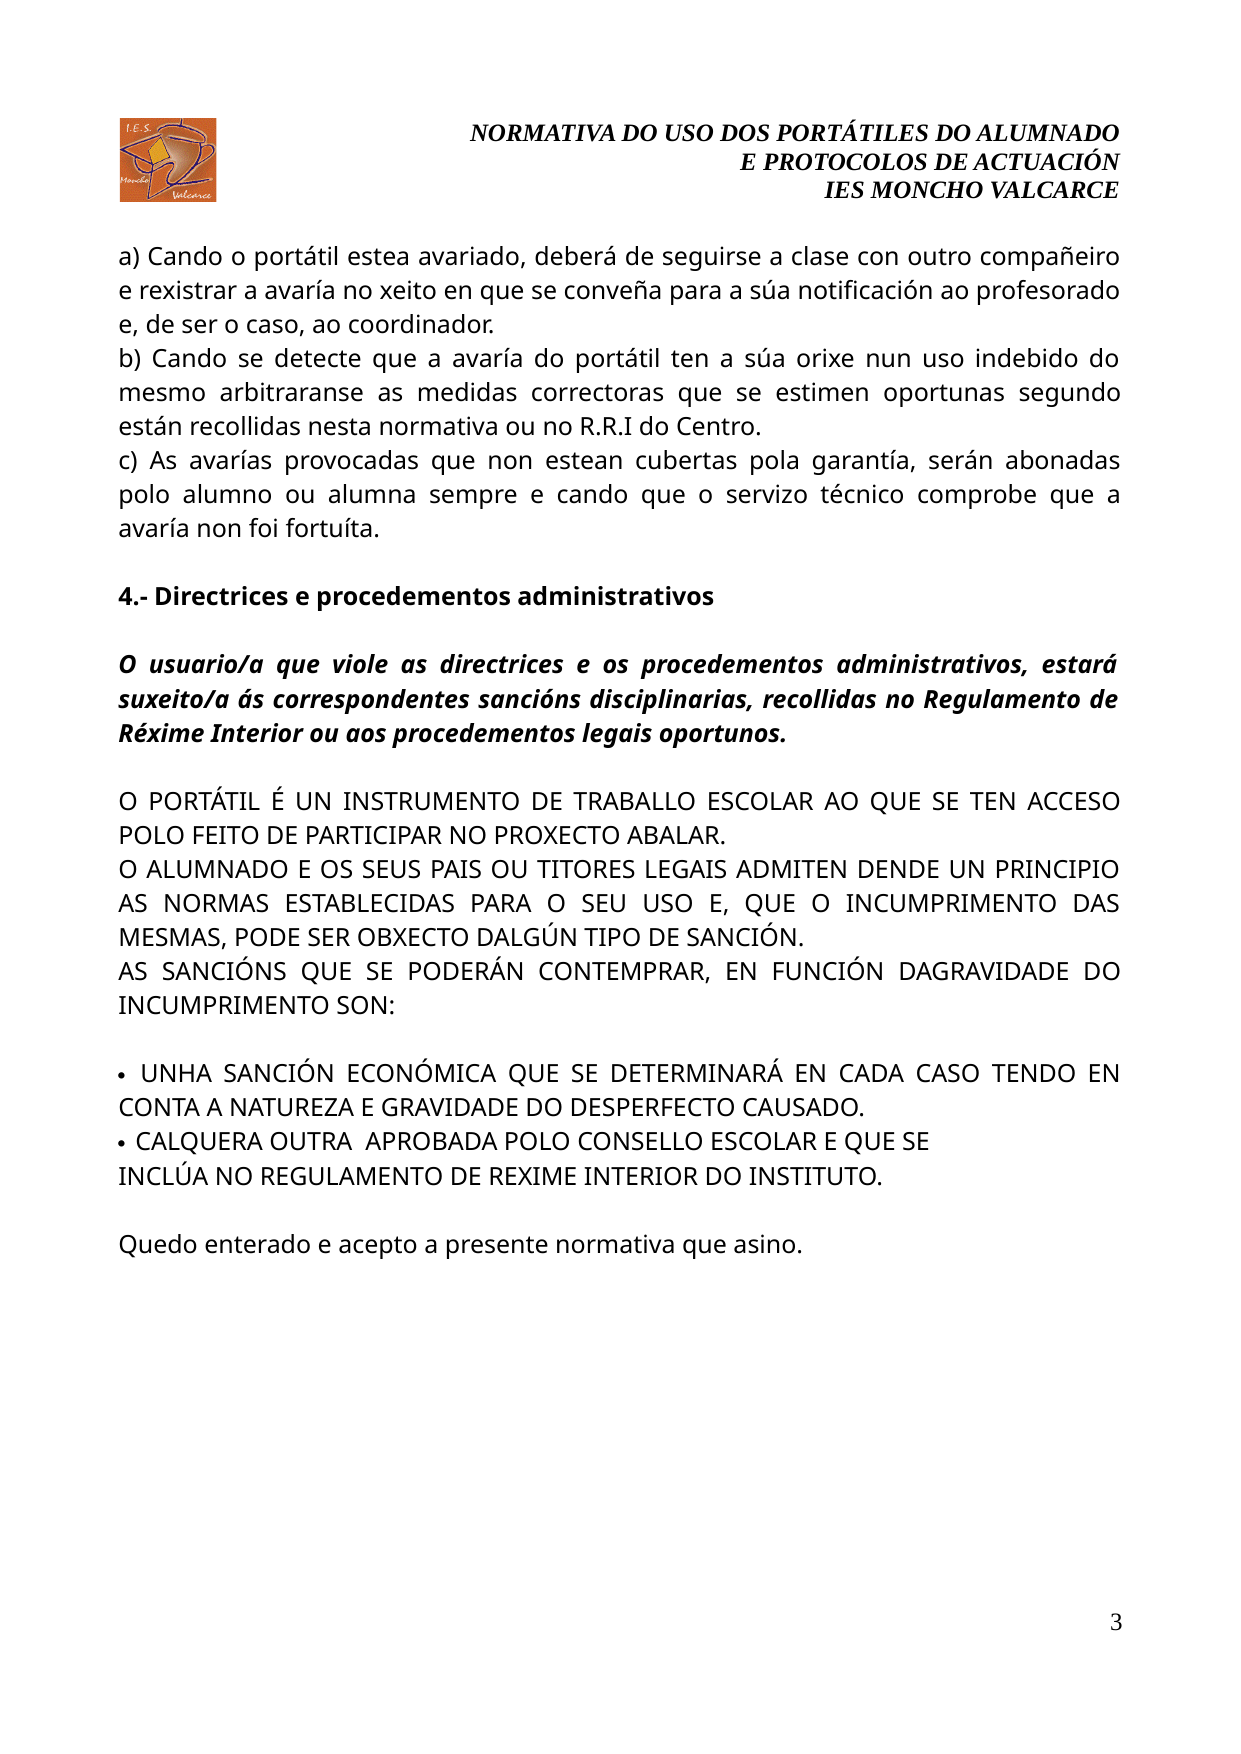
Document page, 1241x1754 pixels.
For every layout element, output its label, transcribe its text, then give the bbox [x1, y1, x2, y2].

picture [119, 118, 217, 202]
text 4.- Directrices e procedementos administrativos [118, 579, 1122, 613]
text O ALUMNADO E OS SEUS PAIS OU TITORES LEGAIS ADMITEN DENDE UN PRINCIPIO AS NORMAS ESTABLECIDAS PARA O SEU USO E, QUE O INCUMPRIMENTO DAS MESMAS, PODE SER OBXECTO DALGÚN TIPO DE SANCIÓN. [118, 852, 1122, 954]
text c) As avarías provocadas que non estean cubertas pola garantía, serán abonadas polo alumno ou alumna sempre e cando que o servizo técnico comprobe que a avaría non foi fortuíta. [118, 443, 1122, 545]
text b) Cando se detecte que a avaría do portátil ten a súa orixe nun uso indebido do mesmo arbitraranse as medidas correctoras que se estimen oportunas segundo están recollidas nesta normativa ou no R.R.I do Centro. [118, 341, 1122, 443]
text INCLÚA NO REGULAMENTO DE REXIME INTERIOR DO INSTITUTO. [118, 1158, 1122, 1192]
text Quedo enterado e acepto a presente normativa que asino. [118, 1226, 1122, 1260]
text O PORTÁTIL É UN INSTRUMENTO DE TRABALLO ESCOLAR AO QUE SE TEN ACCESO POLO FEITO DE PARTICIPAR NO PROXECTO ABALAR. [118, 783, 1122, 852]
text AS SANCIÓNS QUE SE PODERÁN CONTEMPRAR, EN FUNCIÓN DAGRAVIDADE DO INCUMPRIMENTO SON: [118, 954, 1122, 1022]
text · UNHA SANCIÓN ECONÓMICA QUE SE DETERMINARÁ EN CADA CASO TENDO EN CONTA A NATUREZA E GRAVIDADE DO DESPERFECTO CAUSADO. [118, 1056, 1122, 1124]
text · CALQUERA OUTRA APROBADA POLO CONSELLO ESCOLAR E QUE SE [118, 1124, 1122, 1158]
text O usuario/a que viole as directrices e os procedementos administrativos, estará suxeito/a ás correspondentes sancións disciplinarias, recollidas no Regulamento de Réxime Interior ou aos procedementos legais oportunos. [118, 647, 1122, 749]
text a) Cando o portátil estea avariado, deberá de seguirse a clase con outro compañeiro e rexistrar a avaría no xeito en que se conveña para a súa notificación ao profesorado e, de ser o caso, ao coordinador. [118, 238, 1122, 341]
